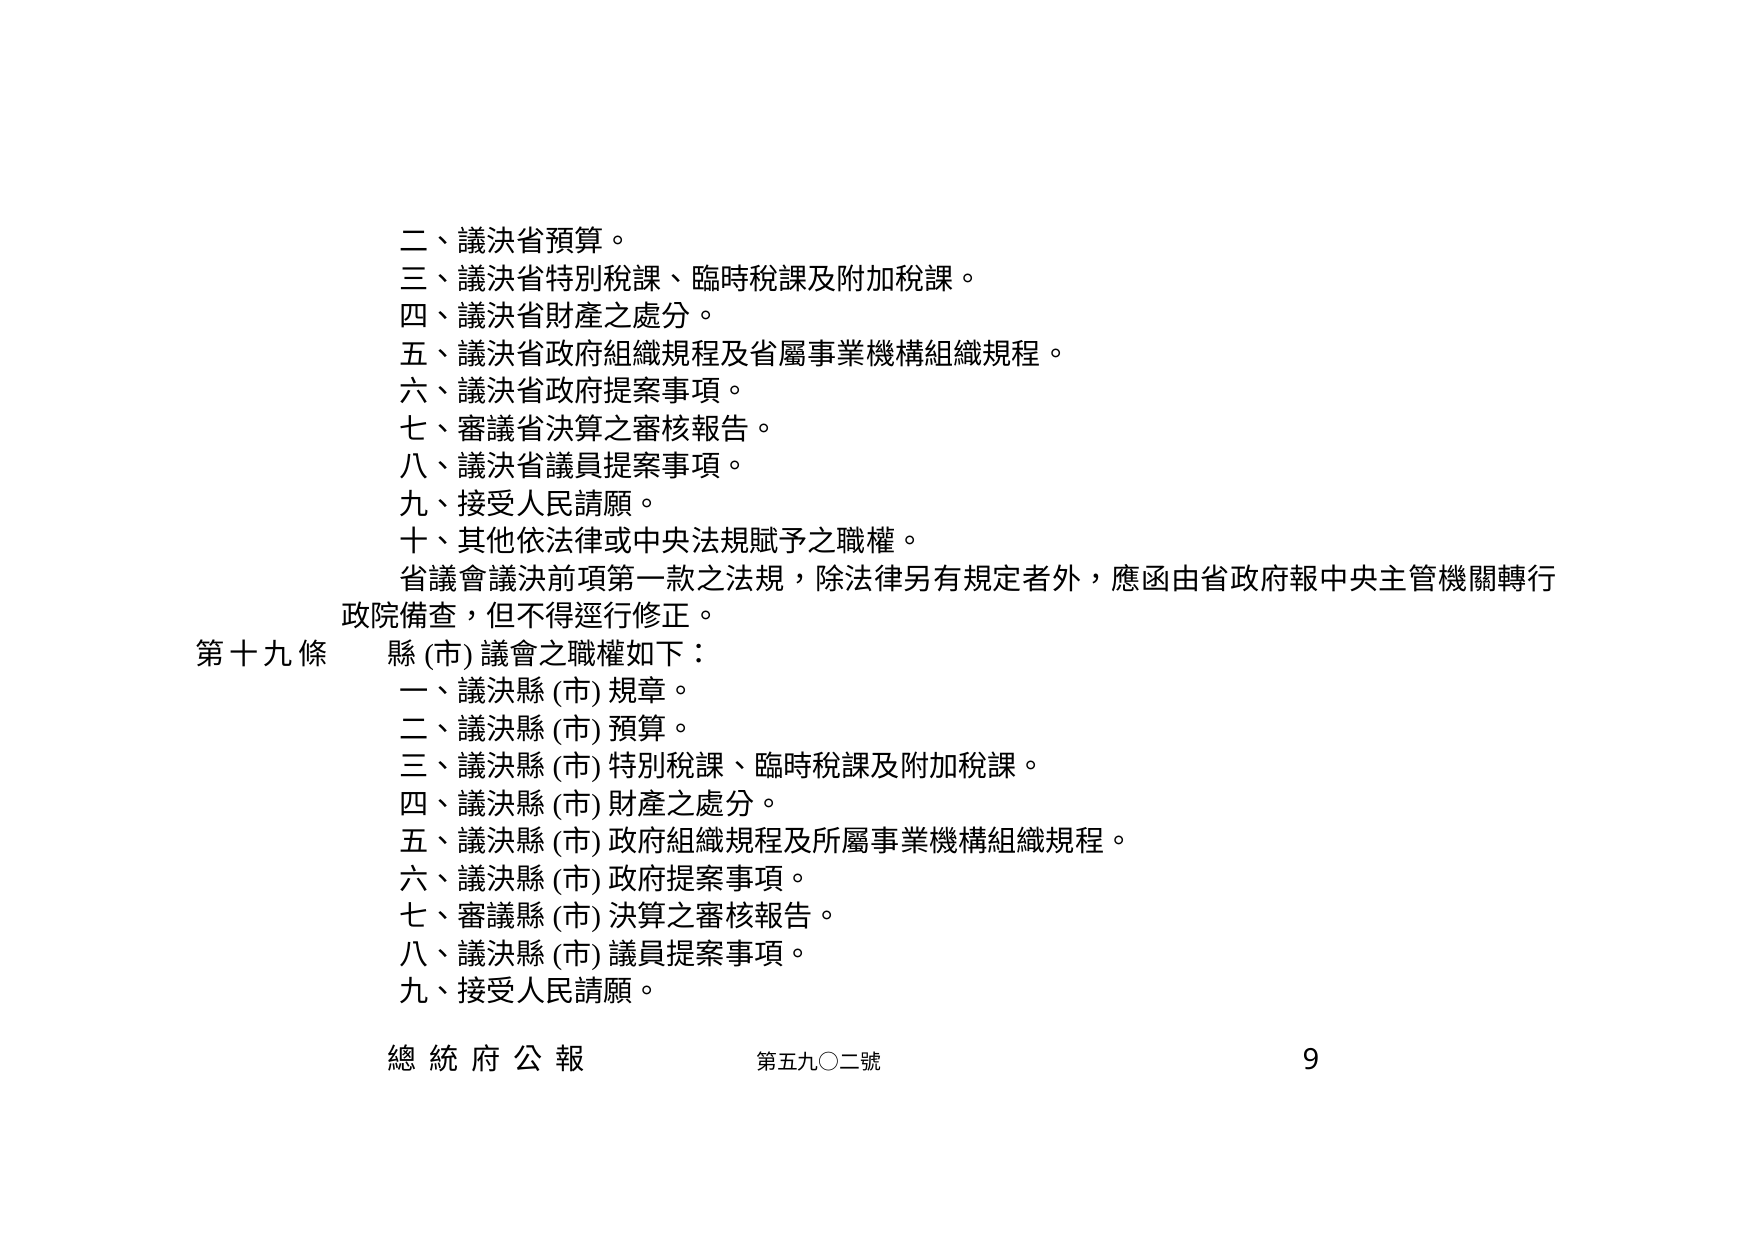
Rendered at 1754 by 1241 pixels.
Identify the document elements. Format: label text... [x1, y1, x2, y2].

text 八、議決縣 (市) 議員提案事項。 [399, 934, 1559, 972]
text 十、其他依法律或中央法規賦予之職權。 [399, 522, 1559, 559]
text 五、議決縣 (市) 政府組織規程及所屬事業機構組織規程。 [399, 822, 1559, 859]
text 三、議決縣 (市) 特別稅課、臨時稅課及附加稅課。 [399, 747, 1559, 784]
text 四、議決縣 (市) 財產之處分。 [399, 784, 1559, 822]
text 一、議決縣 (市) 規章。 [399, 672, 1559, 709]
text 二、議決省預算。 [399, 222, 1559, 259]
text 六、議決省政府提案事項。 [399, 372, 1559, 409]
text 七、審議省決算之審核報告。 [399, 409, 1559, 447]
text 第十九條 縣 (市) 議會之職權如下： [195, 634, 1559, 672]
text 五、議決省政府組織規程及省屬事業機構組織規程。 [399, 334, 1559, 372]
text 二、議決縣 (市) 預算。 [399, 709, 1559, 747]
text 六、議決縣 (市) 政府提案事項。 [399, 859, 1559, 897]
text 八、議決省議員提案事項。 [399, 447, 1559, 484]
text 七、審議縣 (市) 決算之審核報告。 [399, 897, 1559, 934]
text 四、議決省財產之處分。 [399, 297, 1559, 334]
text 九、接受人民請願。 [399, 972, 1559, 1009]
text 三、議決省特別稅課、臨時稅課及附加稅課。 [399, 259, 1559, 297]
text 九、接受人民請願。 [399, 484, 1559, 522]
text 省議會議決前項第一款之法規，除法律另有規定者外，應函由省政府報中央主管機關轉行政院備查，但不得逕行修正。 [341, 559, 1559, 634]
